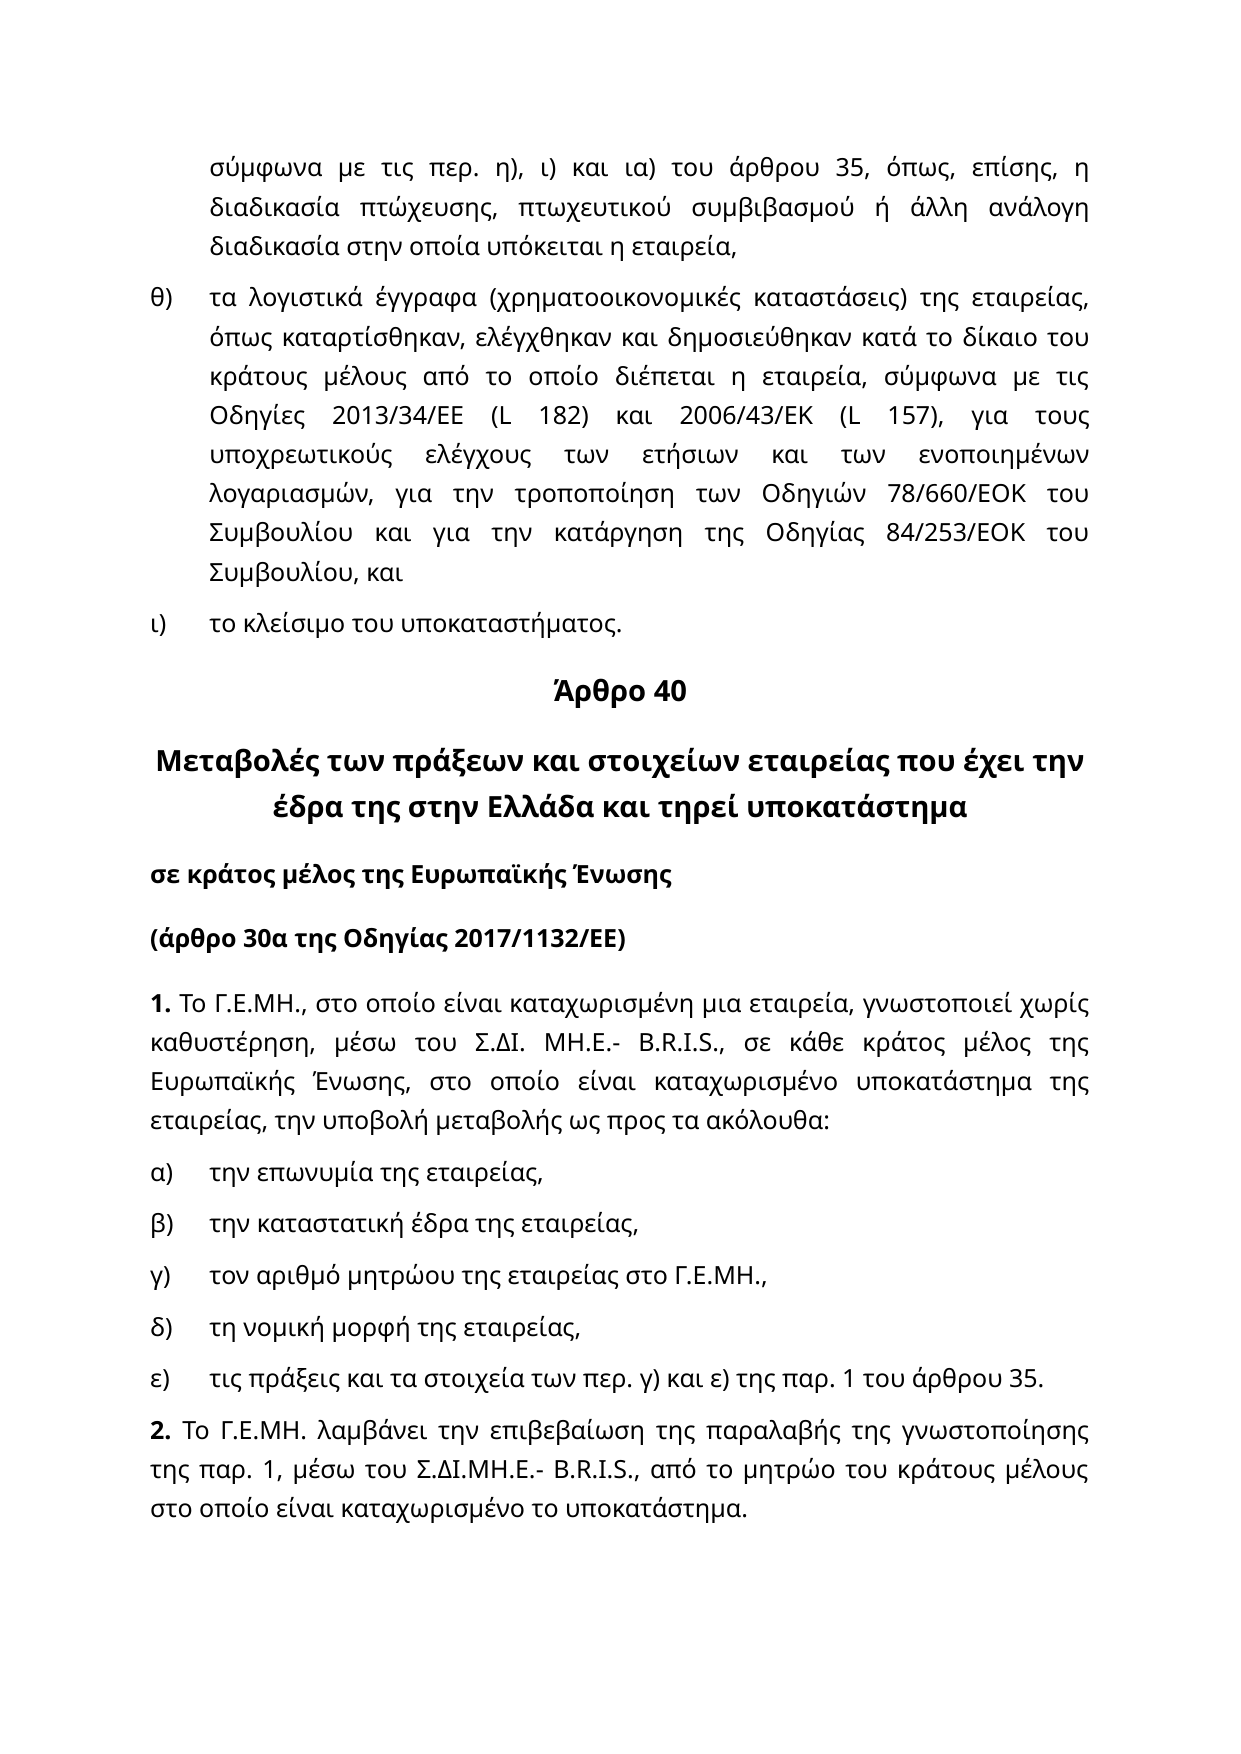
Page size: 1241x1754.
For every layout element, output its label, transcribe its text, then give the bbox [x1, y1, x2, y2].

text (άρθρο 30α της Οδηγίας 2017/1132/ΕΕ) [150, 921, 1090, 955]
text 2. Το Γ.Ε.ΜΗ. λαμβάνει την επιβεβαίωση της παραλαβής της γνωστοποίησης της παρ. 1, μέσω του Σ.ΔΙ.ΜΗ.Ε.- B.R.I.S., από το μητρώο του κράτους μέλους στο οποίο είναι καταχωρισμένο το υποκατάστημα. [150, 1413, 1090, 1525]
list ι) το κλείσιμο του υποκαταστήματος. [150, 606, 1090, 640]
subtitle Άρθρο 40 [150, 670, 1090, 710]
list θ) τα λογιστικά έγγραφα (χρηματοοικονομικές καταστάσεις) της εταιρείας, όπως καταρτίσθηκαν, ελέγχθηκαν και δημοσιεύθηκαν κατά το δίκαιο του κράτους μέλους από το οποίο διέπεται η εταιρεία, σύμφωνα με τις Οδηγίες 2013/34/ΕΕ (L 182) και 2006/43/ΕΚ (L 157), για τους υποχρεωτικούς ελέγχους των ετήσιων και των ενοποιημένων λογαριασμών, για την τροποποίηση των Οδηγιών 78/660/ΕΟΚ του Συμβουλίου και για την κατάργηση της Οδηγίας 84/253/ΕΟΚ του Συμβουλίου, και [150, 280, 1090, 588]
list γ) τον αριθμό μητρώου της εταιρείας στο Γ.Ε.ΜΗ., [150, 1258, 1090, 1292]
subtitle Μεταβολές των πράξεων και στοιχείων εταιρείας που έχει την έδρα της στην Ελλάδα και τηρεί υποκατάστημα [150, 741, 1090, 826]
list β) την καταστατική έδρα της εταιρείας, [150, 1206, 1090, 1240]
list ε) τις πράξεις και τα στοιχεία των περ. γ) και ε) της παρ. 1 του άρθρου 35. [150, 1361, 1090, 1395]
list α) την επωνυμία της εταιρείας, [150, 1154, 1090, 1188]
text 1. Το Γ.Ε.ΜΗ., στο οποίο είναι καταχωρισμένη μια εταιρεία, γνωστοποιεί χωρίς καθυστέρηση, μέσω του Σ.ΔΙ. ΜΗ.Ε.- B.R.I.S., σε κάθε κράτος μέλος της Ευρωπαϊκής Ένωσης, στο οποίο είναι καταχωρισμένο υποκατάστημα της εταιρείας, την υποβολή μεταβολής ως προς τα ακόλουθα: [150, 985, 1090, 1137]
text σε κράτος μέλος της Ευρωπαϊκής Ένωσης [150, 857, 1090, 891]
list σύμφωνα με τις περ. η), ι) και ια) του άρθρου 35, όπως, επίσης, η διαδικασία πτώχευσης, πτωχευτικού συμβιβασμού ή άλλη ανάλογη διαδικασία στην οποία υπόκειται η εταιρεία, [150, 150, 1090, 262]
list δ) τη νομική μορφή της εταιρείας, [150, 1309, 1090, 1343]
